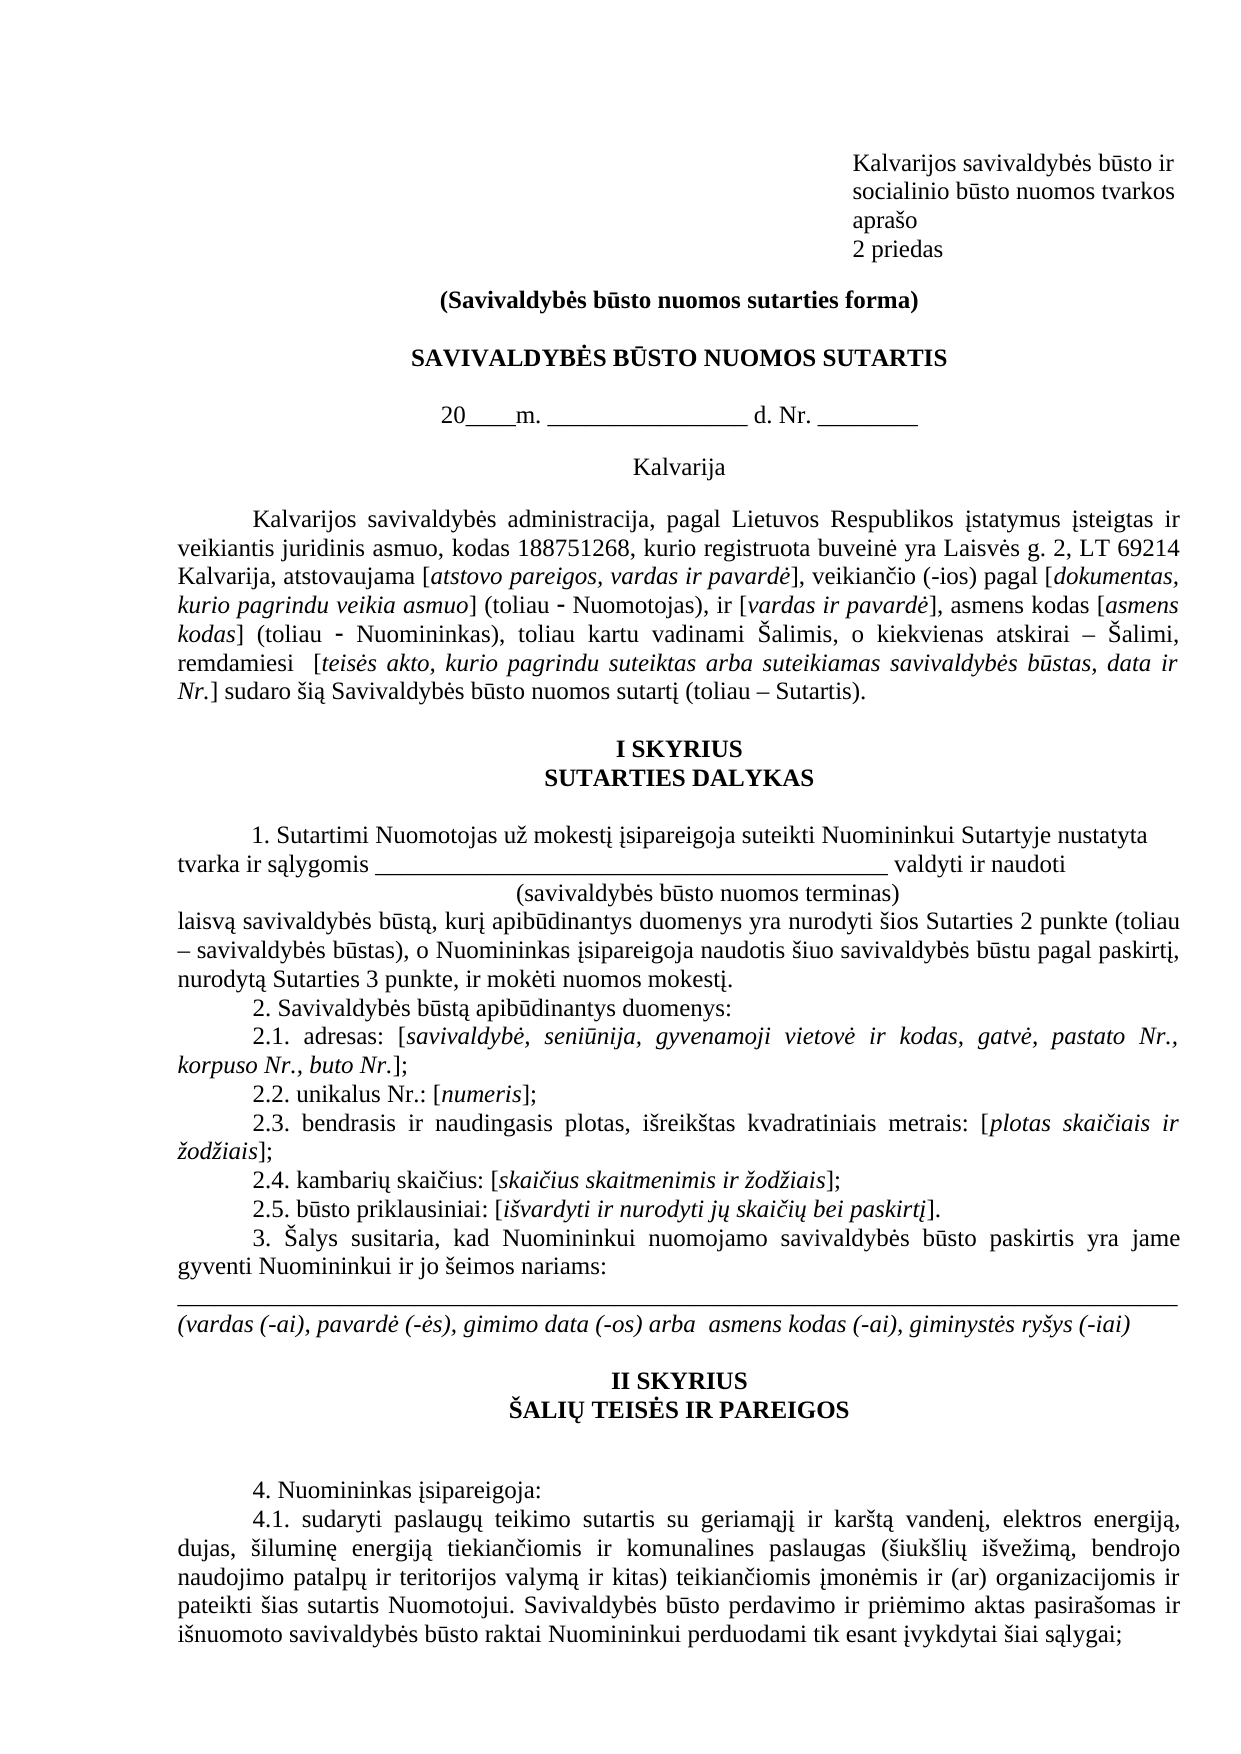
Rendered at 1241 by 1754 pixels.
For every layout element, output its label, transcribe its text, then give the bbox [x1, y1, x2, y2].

text 2 priedas [717, 234, 1181, 263]
text 2.3. bendrasis ir naudingasis plotas, išreikštas kvadratiniais metrais: [plotas skaičiais ir žodžiais]; [177, 1108, 1181, 1165]
text Kalvarija [177, 452, 1181, 481]
text 3. Šalys susitaria, kad Nuomininkui nuomojamo savivaldybės būsto paskirtis yra jame gyventi Nuomininkui ir jo šeimos nariams: [177, 1223, 1181, 1280]
text laisvą savivaldybės būstą, kurį apibūdinantys duomenys yra nurodyti šios Sutarties 2 punkte (toliau – savivaldybės būstas), o Nuomininkas įsipareigoja naudotis šiuo savivaldybės būstu pagal paskirtį, nurodytą Sutarties 3 punkte, ir mokėti nuomos mokestį. [177, 906, 1181, 993]
text 2.1. adresas: [savivaldybė, seniūnija, gyvenamoji vietovė ir kodas, gatvė, pastato Nr., korpuso Nr., buto Nr.]; [177, 1021, 1181, 1079]
text SUTARTIES DALYKAS [177, 763, 1181, 791]
text 2. Savivaldybės būstą apibūdinantys duomenys: [177, 993, 1181, 1021]
text 20____m. ________________ d. Nr. ________ [177, 401, 1181, 429]
text 4.1. sudaryti paslaugų teikimo sutartis su geriamąjį ir karštą vandenį, elektros energiją, dujas, šiluminę energiją tiekiančiomis ir komunalines paslaugas (šiukšlių išvežimą, bendrojo naudojimo patalpų ir teritorijos valymą ir kitas) teikiančiomis įmonėmis ir (ar) organizacijomis ir pateikti šias sutartis Nuomotojui. Savivaldybės būsto perdavimo ir priėmimo aktas pasirašomas ir išnuomoto savivaldybės būsto raktai Nuomininkui perduodami tik esant įvykdytai šiai sąlygai; [177, 1504, 1181, 1648]
text (savivaldybės būsto nuomos terminas) [177, 878, 1181, 906]
text 2.5. būsto priklausiniai: [išvardyti ir nurodyti jų skaičių bei paskirtį]. [177, 1194, 1181, 1223]
text socialinio būsto nuomos tvarkos [852, 176, 1181, 205]
text (Savivaldybės būsto nuomos sutarties forma) [177, 286, 1181, 314]
text 2.4. kambarių skaičius: [skaičius skaitmenimis ir žodžiais]; [177, 1165, 1181, 1194]
text SAVIVALDYBĖS BŪSTO NUOMOS SUTARTIS [177, 343, 1181, 372]
text I SKYRIUS [177, 734, 1181, 763]
text Kalvarijos savivaldybės būsto ir [852, 148, 1181, 176]
text aprašo [852, 205, 1181, 234]
text 4. Nuomininkas įsipareigoja: [177, 1476, 1181, 1504]
text 2.2. unikalus Nr.: [numeris]; [177, 1079, 1181, 1108]
text II SKYRIUS [177, 1366, 1181, 1395]
text Kalvarijos savivaldybės administracija, pagal Lietuvos Respublikos įstatymus įsteigtas ir veikiantis juridinis asmuo, kodas 188751268, kurio registruota buveinė yra Laisvės g. 2, LT 69214 Kalvarija, atstovaujama [atstovo pareigos, vardas ir pavardė], veikiančio (-ios) pagal [dokumentas, kurio pagrindu veikia asmuo] (toliau  Nuomotojas), ir [vardas ir pavardė], asmens kodas [asmens kodas] (toliau  Nuomininkas), toliau kartu vadinami Šalimis, o kiekvienas atskirai – Šalimi, remdamiesi [teisės akto, kurio pagrindu suteiktas arba suteikiamas savivaldybės būstas, data ir Nr.] sudaro šią Savivaldybės būsto nuomos sutartį (toliau – Sutartis). [177, 504, 1181, 705]
text ________________________________________________________________________________(vardas (-ai), pavardė (-ės), gimimo data (-os) arba asmens kodas (-ai), giminystės ryšys (-iai) [177, 1280, 1181, 1338]
text ŠALIŲ TEISĖS IR PAREIGOS [177, 1395, 1181, 1424]
text 1. Sutartimi Nuomotojas už mokestį įsipareigoja suteikti Nuomininkui Sutartyje nustatyta tvarka ir sąlygomis _________________________________________ valdyti ir naudoti [177, 820, 1181, 878]
